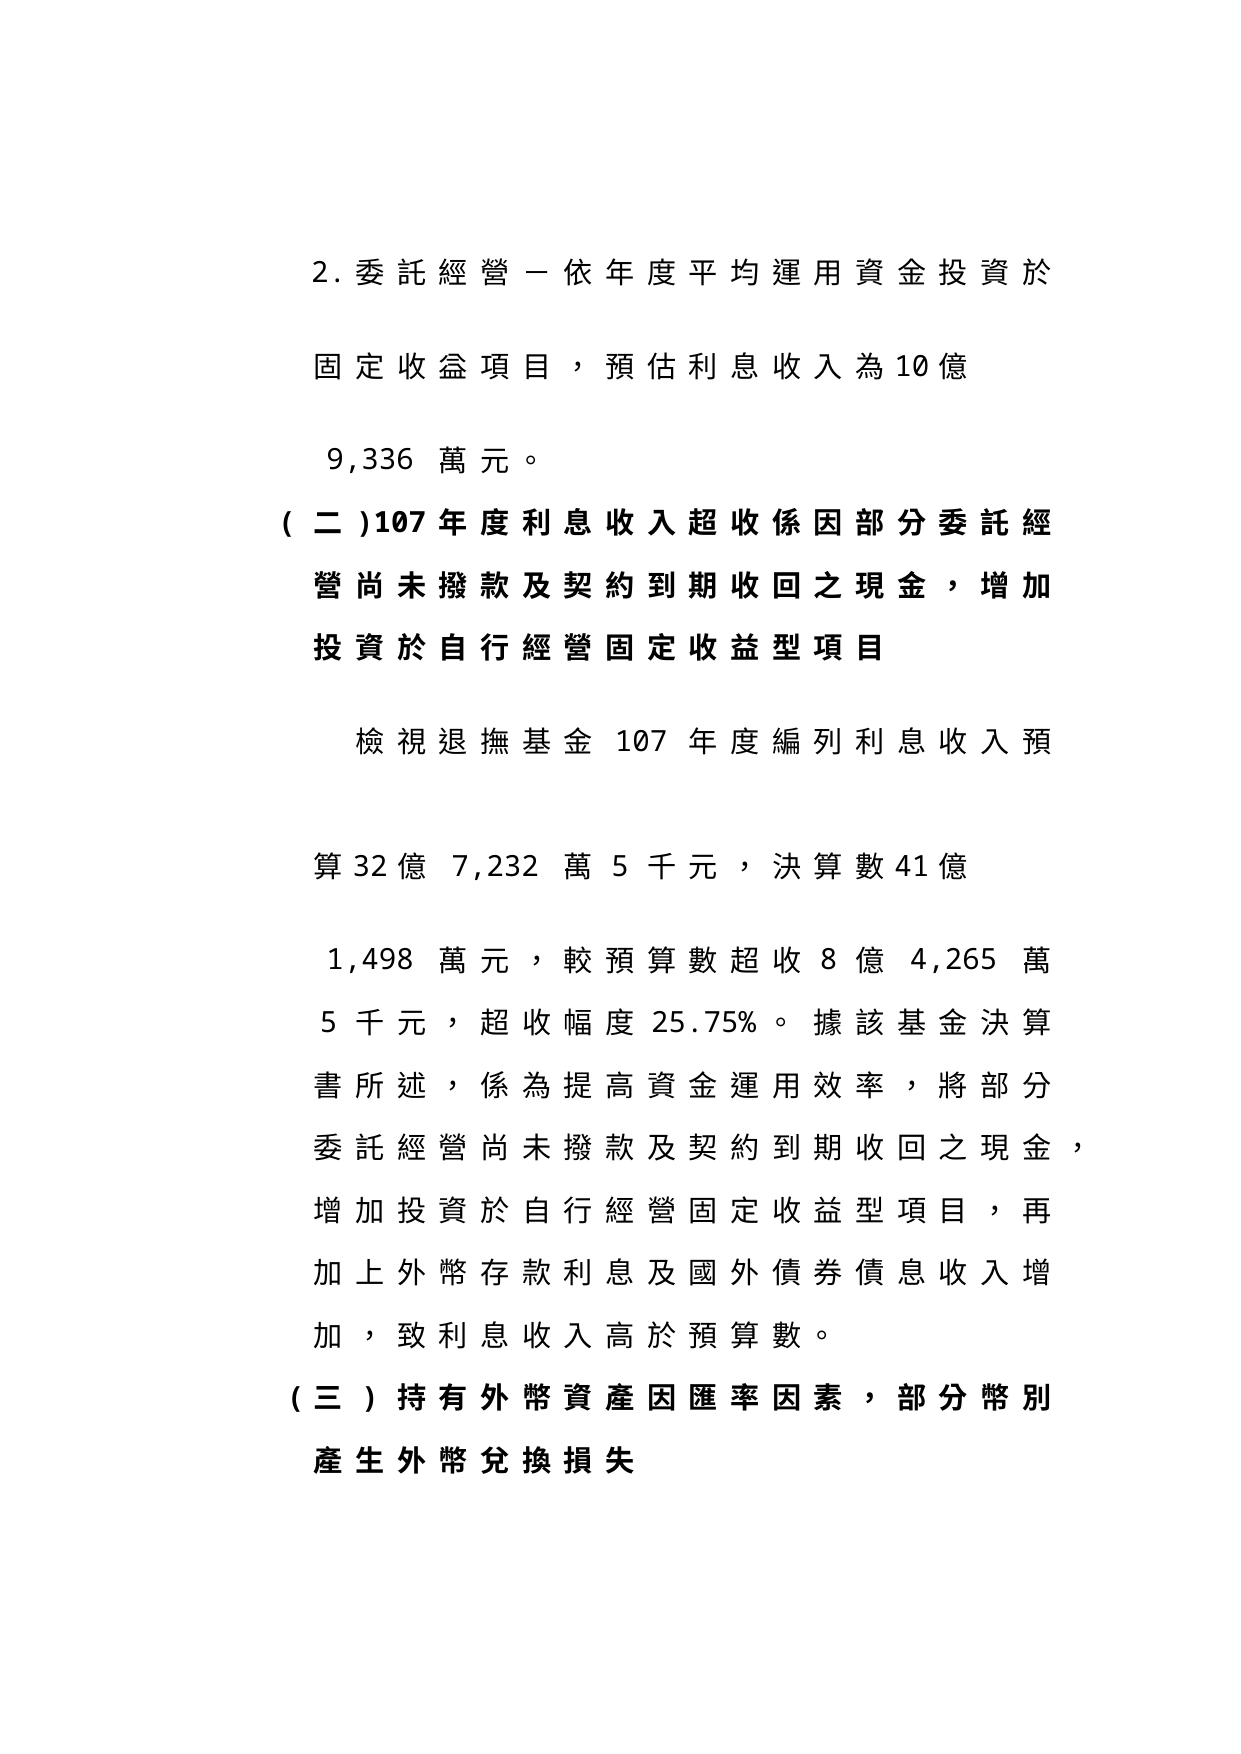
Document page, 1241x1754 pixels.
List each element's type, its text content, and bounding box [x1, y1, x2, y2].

text 2.委託經營－依年度平均運用資金投資於固定收益項目，預估利息收入為10億9,336萬元。 [271, 229, 1057, 479]
text (二)107年度利息收入超收係因部分委託經營尚未撥款及契約到期收回之現金，增加投資於自行經營固定收益型項目 [241, 479, 1057, 667]
text (三)持有外幣資產因匯率因素，部分幣別產生外幣兌換損失 [241, 1354, 1057, 1479]
text 檢視退撫基金107年度編列利息收入預算32億7,232萬5千元，決算數41億1,498萬元，較預算數超收8億4,265萬5千元，超收幅度25.75%。據該基金決算書所述，係為提高資金運用效率，將部分委託經營尚未撥款及契約到期收回之現金，增加投資於自行經營固定收益型項目，再加上外幣存款利息及國外債券債息收入增加，致利息收入高於預算數。 [271, 667, 1057, 1354]
